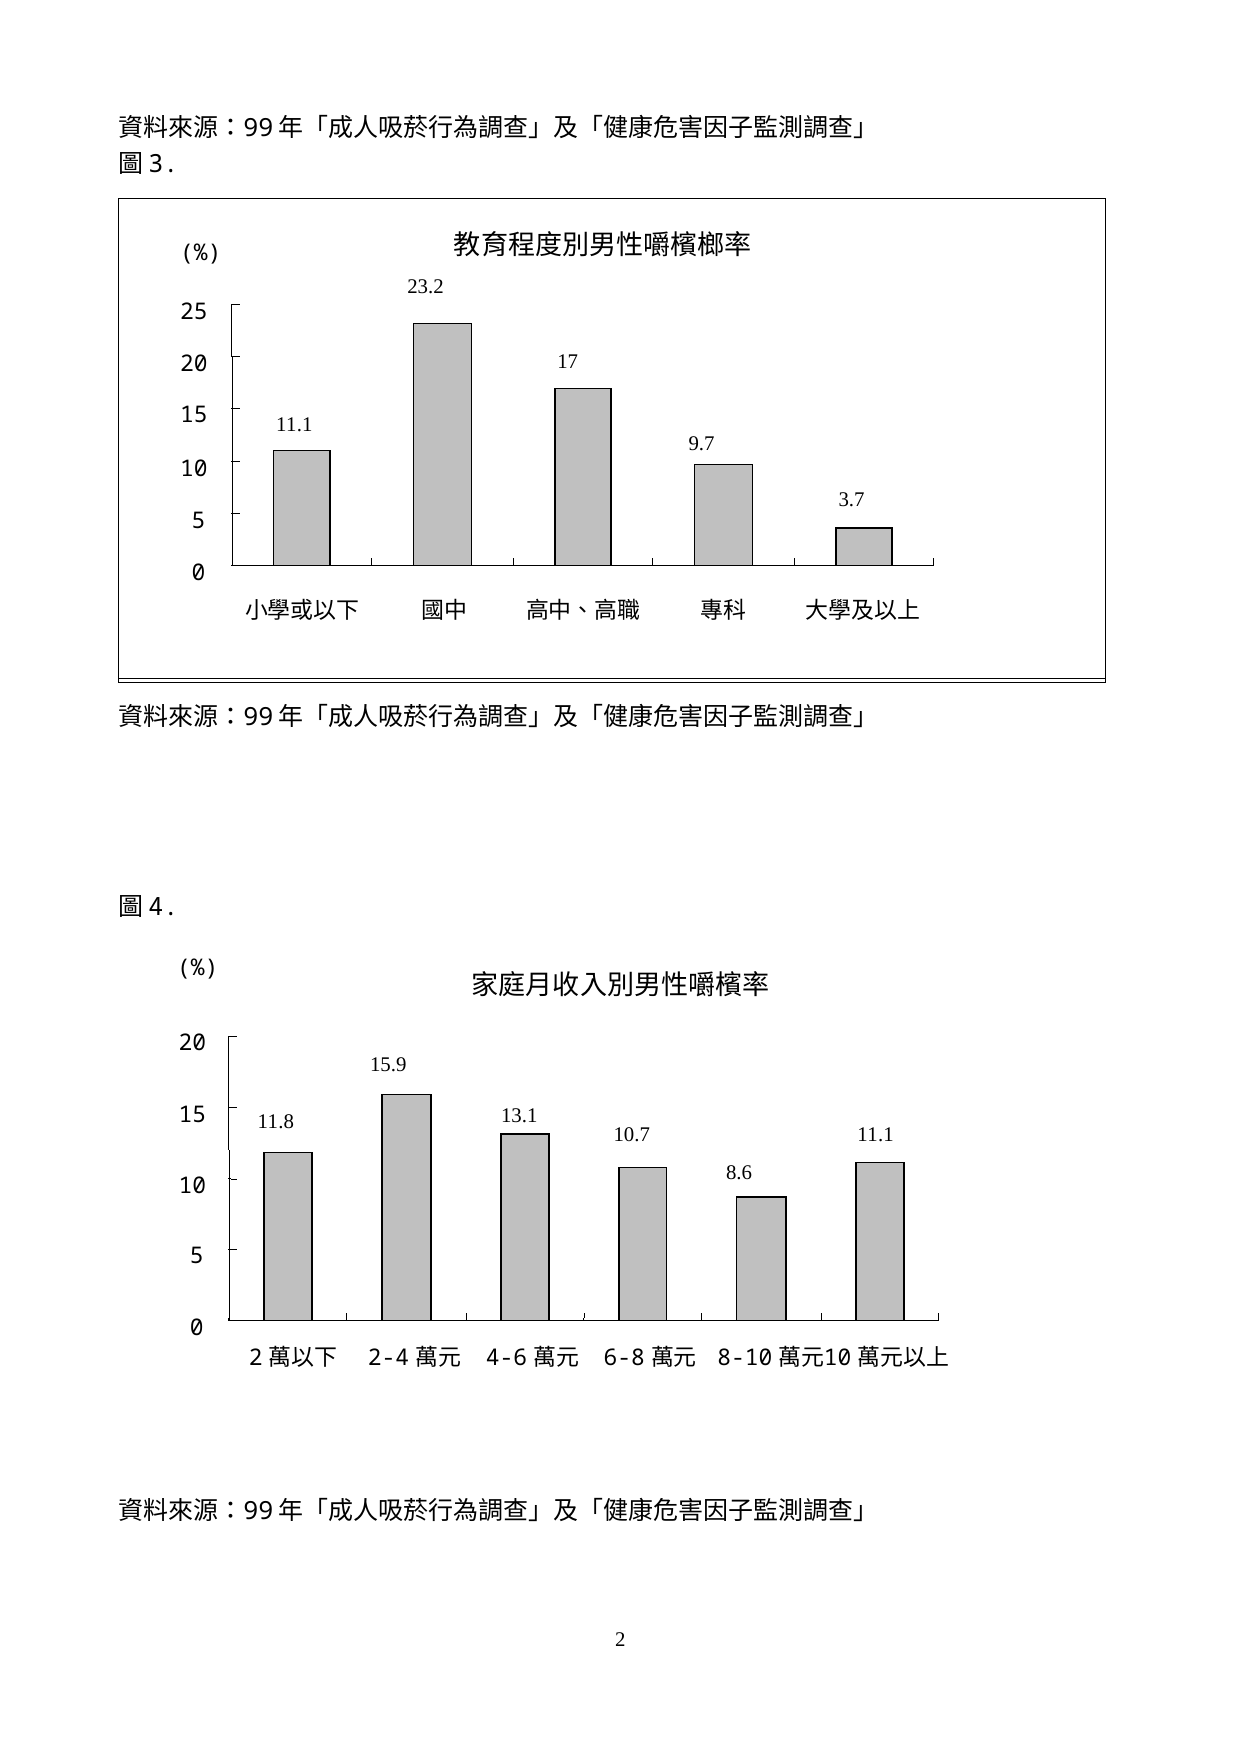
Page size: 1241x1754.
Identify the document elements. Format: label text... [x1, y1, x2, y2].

text 資料來源：99年「成人吸菸行為調查」及「健康危害因子監測調查」 [118, 697, 1122, 733]
text 資料來源：99年「成人吸菸行為調查」及「健康危害因子監測調查」 [118, 1491, 1122, 1527]
text 圖4. [118, 886, 1122, 1476]
text 圖3. [118, 144, 1122, 180]
text 資料來源：99年「成人吸菸行為調查」及「健康危害因子監測調查」 [118, 108, 1122, 144]
